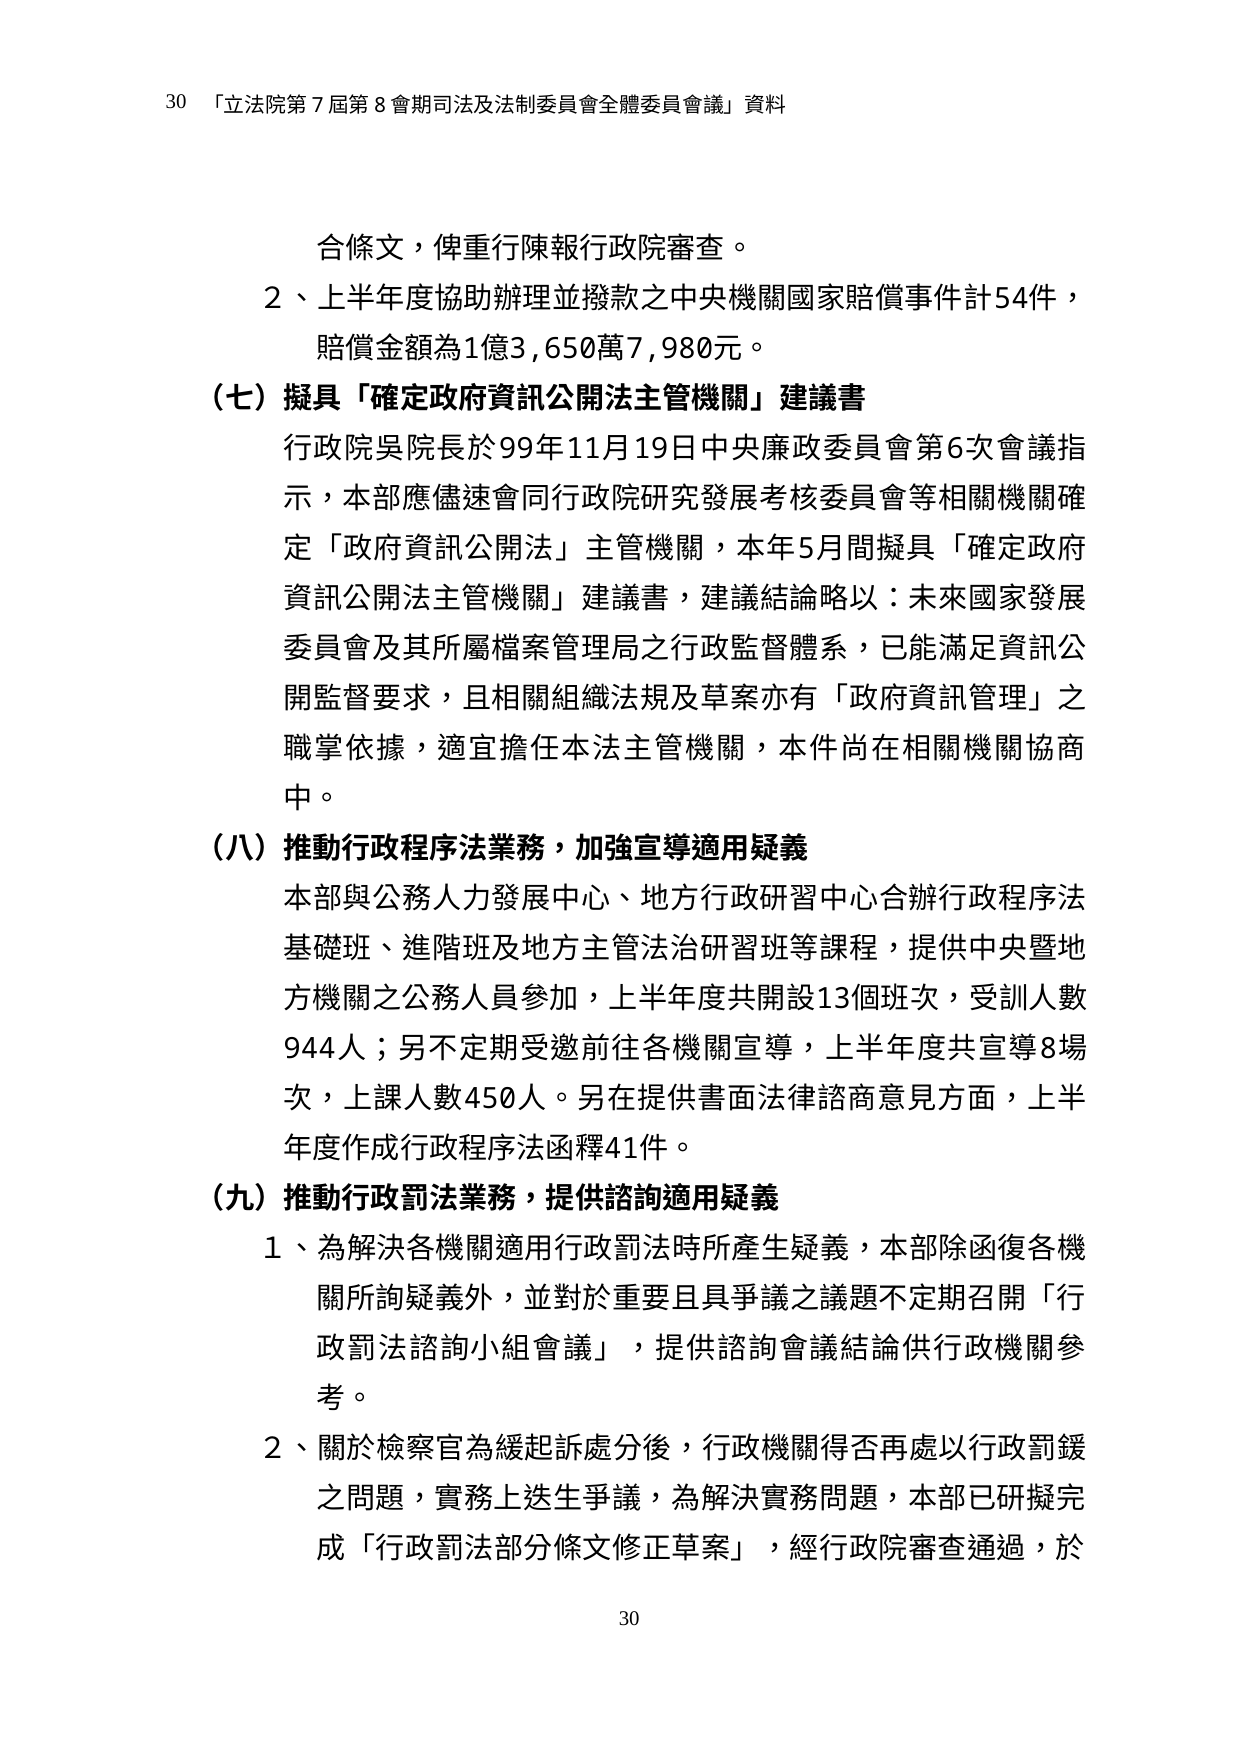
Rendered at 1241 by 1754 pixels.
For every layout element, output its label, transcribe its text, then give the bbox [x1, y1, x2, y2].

text （七）擬具「確定政府資訊公開法主管機關」建議書 [196, 369, 1087, 419]
text 合條文，俾重行陳報行政院審查。 [258, 219, 1087, 269]
text １、為解決各機關適用行政罰法時所產生疑義，本部除函復各機關所詢疑義外，並對於重要且具爭議之議題不定期召開「行政罰法諮詢小組會議」，提供諮詢會議結論供行政機關參考。 [258, 1219, 1087, 1419]
text ２、關於檢察官為緩起訴處分後，行政機關得否再處以行政罰鍰之問題，實務上迭生爭議，為解決實務問題，本部已研擬完成「行政罰法部分條文修正草案」，經行政院審查通過，於 [258, 1419, 1087, 1569]
text ２、上半年度協助辦理並撥款之中央機關國家賠償事件計54件，賠償金額為1億3,650萬7,980元。 [258, 269, 1087, 369]
text 行政院吳院長於99年11月19日中央廉政委員會第6次會議指示，本部應儘速會同行政院研究發展考核委員會等相關機關確定「政府資訊公開法」主管機關，本年5月間擬具「確定政府資訊公開法主管機關」建議書，建議結論略以：未來國家發展委員會及其所屬檔案管理局之行政監督體系，已能滿足資訊公開監督要求，且相關組織法規及草案亦有「政府資訊管理」之職掌依據，適宜擔任本法主管機關，本件尚在相關機關協商中。 [283, 419, 1087, 819]
text （九）推動行政罰法業務，提供諮詢適用疑義 [196, 1169, 1087, 1219]
text （八）推動行政程序法業務，加強宣導適用疑義 [196, 819, 1087, 869]
text 本部與公務人力發展中心、地方行政研習中心合辦行政程序法基礎班、進階班及地方主管法治研習班等課程，提供中央暨地方機關之公務人員參加，上半年度共開設13個班次，受訓人數944人；另不定期受邀前往各機關宣導，上半年度共宣導8場次，上課人數450人。另在提供書面法律諮商意見方面，上半年度作成行政程序法函釋41件。 [283, 869, 1087, 1169]
